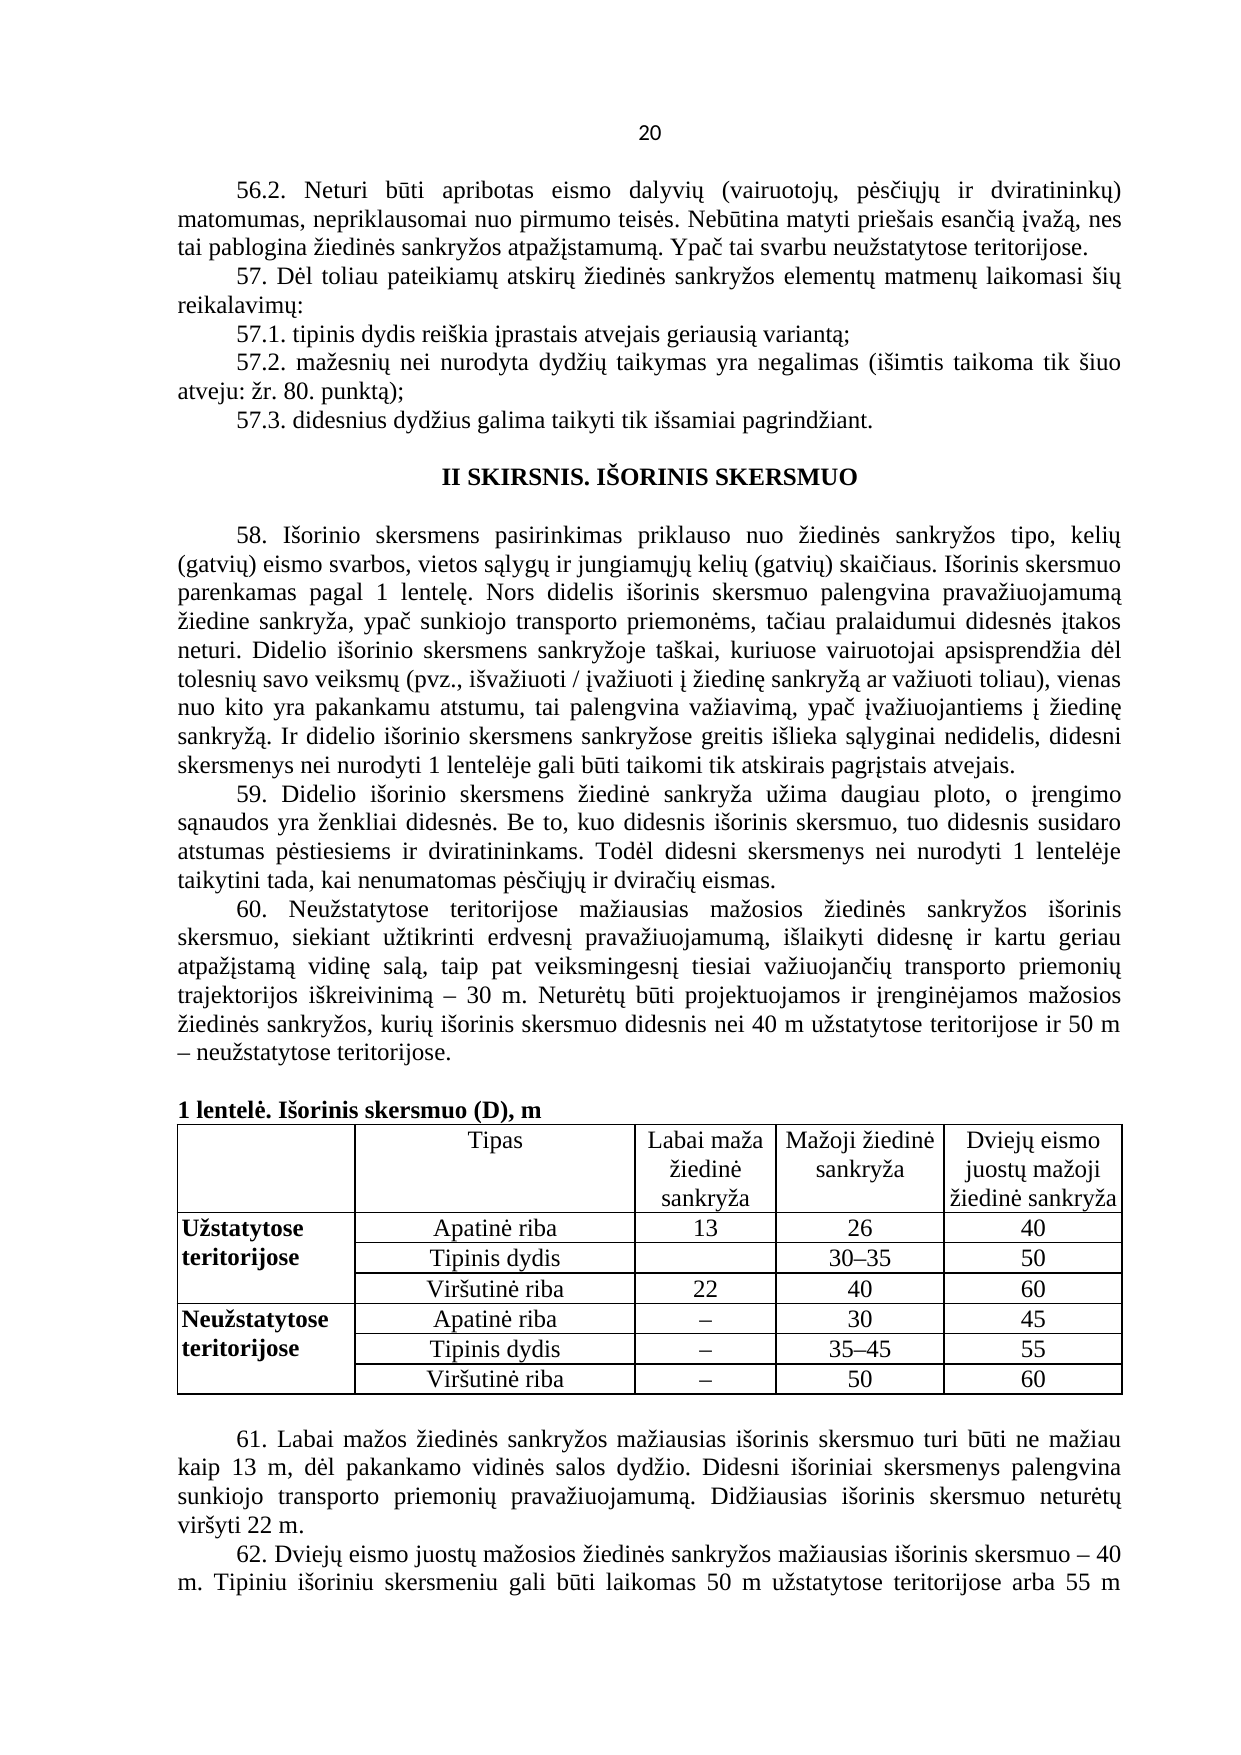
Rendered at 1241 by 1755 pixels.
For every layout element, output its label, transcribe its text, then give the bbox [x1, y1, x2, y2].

table_cell – [636, 1365, 775, 1393]
table_cell Viršutinė riba [356, 1274, 634, 1302]
table_cell 50 [777, 1365, 943, 1393]
table_cell Tipinis dydis [356, 1243, 634, 1272]
table_header Labai maža žiedinė sankryža [636, 1125, 775, 1211]
table_header Dviejų eismo juostų mažoji žiedinė sankryža [945, 1125, 1121, 1211]
table_cell 26 [777, 1213, 943, 1242]
text 56.2. Neturi būti apribotas eismo dalyvių (vairuotojų, pėsčiųjų ir dviratininkų) matomumas, nepriklausomai nuo pirmumo teisės. Nebūtina matyti priešais esančią įvažą, nes tai pablogina žiedinės sankryžos atpažįstamumą. Ypač tai svarbu neužstatytose teritorijose. [177, 175, 1122, 261]
table_header Mažoji žiedinė sankryža [777, 1125, 943, 1211]
text 57.2. mažesnių nei nurodyta dydžių taikymas yra negalimas (išimtis taikoma tik šiuo atveju: žr. 80. punktą); [177, 347, 1122, 405]
text II SKIRSNIS. IŠORINIS SKERSMUO [177, 462, 1122, 491]
table_cell 13 [636, 1213, 775, 1242]
table_cell 35–45 [777, 1334, 943, 1363]
text 58. Išorinio skersmens pasirinkimas priklauso nuo žiedinės sankryžos tipo, kelių (gatvių) eismo svarbos, vietos sąlygų ir jungiamųjų kelių (gatvių) skaičiaus. Išorinis skersmuo parenkamas pagal 1 lentelę. Nors didelis išorinis skersmuo palengvina pravažiuojamumą žiedine sankryža, ypač sunkiojo transporto priemonėms, tačiau pralaidumui didesnės įtakos neturi. Didelio išorinio skersmens sankryžoje taškai, kuriuose vairuotojai apsisprendžia dėl tolesnių savo veiksmų (pvz., išvažiuoti / įvažiuoti į žiedinę sankryžą ar važiuoti toliau), vienas nuo kito yra pakankamu atstumu, tai palengvina važiavimą, ypač įvažiuojantiems į žiedinę sankryžą. Ir didelio išorinio skersmens sankryžose greitis išlieka sąlyginai nedidelis, didesni skersmenys nei nurodyti 1 lentelėje gali būti taikomi tik atskirais pagrįstais atvejais. [177, 520, 1122, 779]
table_header [178, 1125, 354, 1211]
table_cell 50 [945, 1243, 1121, 1272]
text 59. Didelio išorinio skersmens žiedinė sankryža užima daugiau ploto, o įrengimo sąnaudos yra ženkliai didesnės. Be to, kuo didesnis išorinis skersmuo, tuo didesnis susidaro atstumas pėstiesiems ir dviratininkams. Todėl didesni skersmenys nei nurodyti 1 lentelėje taikytini tada, kai nenumatomas pėsčiųjų ir dviračių eismas. [177, 779, 1122, 894]
table_cell [636, 1243, 775, 1272]
table_cell 40 [777, 1274, 943, 1302]
table_cell Viršutinė riba [356, 1365, 634, 1393]
table_cell 22 [636, 1274, 775, 1302]
table_cell Apatinė riba [356, 1304, 634, 1333]
text 57. Dėl toliau pateikiamų atskirų žiedinės sankryžos elementų matmenų laikomasi šių reikalavimų: [177, 261, 1122, 319]
table_cell Neužstatytose teritorijose [178, 1304, 354, 1393]
text 61. Labai mažos žiedinės sankryžos mažiausias išorinis skersmuo turi būti ne mažiau kaip 13 m, dėl pakankamo vidinės salos dydžio. Didesni išoriniai skersmenys palengvina sunkiojo transporto priemonių pravažiuojamumą. Didžiausias išorinis skersmuo neturėtų viršyti 22 m. [177, 1424, 1122, 1539]
table_header Tipas [356, 1125, 634, 1211]
text 1 lentelė. Išorinis skersmuo (D), m [177, 1095, 1122, 1124]
text 62. Dviejų eismo juostų mažosios žiedinės sankryžos mažiausias išorinis skersmuo – 40 m. Tipiniu išoriniu skersmeniu gali būti laikomas 50 m užstatytose teritorijose arba 55 m [177, 1539, 1122, 1596]
table_cell – [636, 1304, 775, 1333]
table_cell – [636, 1334, 775, 1363]
table_cell 55 [945, 1334, 1121, 1363]
table_cell 60 [945, 1365, 1121, 1393]
table_cell 40 [945, 1213, 1121, 1242]
table_cell 45 [945, 1304, 1121, 1333]
text 60. Neužstatytose teritorijose mažiausias mažosios žiedinės sankryžos išorinis skersmuo, siekiant užtikrinti erdvesnį pravažiuojamumą, išlaikyti didesnę ir kartu geriau atpažįstamą vidinę salą, taip pat veiksmingesnį tiesiai važiuojančių transporto priemonių trajektorijos iškreivinimą – 30 m. Neturėtų būti projektuojamos ir įrenginėjamos mažosios žiedinės sankryžos, kurių išorinis skersmuo didesnis nei 40 m užstatytose teritorijose ir 50 m – neužstatytose teritorijose. [177, 894, 1122, 1066]
table_cell Užstatytose teritorijose [178, 1213, 354, 1302]
text 57.3. didesnius dydžius galima taikyti tik išsamiai pagrindžiant. [177, 405, 1122, 434]
table_cell 30 [777, 1304, 943, 1333]
table_cell Tipinis dydis [356, 1334, 634, 1363]
text 57.1. tipinis dydis reiškia įprastais atvejais geriausią variantą; [177, 319, 1122, 347]
table_cell 30–35 [777, 1243, 943, 1272]
table_cell Apatinė riba [356, 1213, 634, 1242]
table_cell 60 [945, 1274, 1121, 1302]
